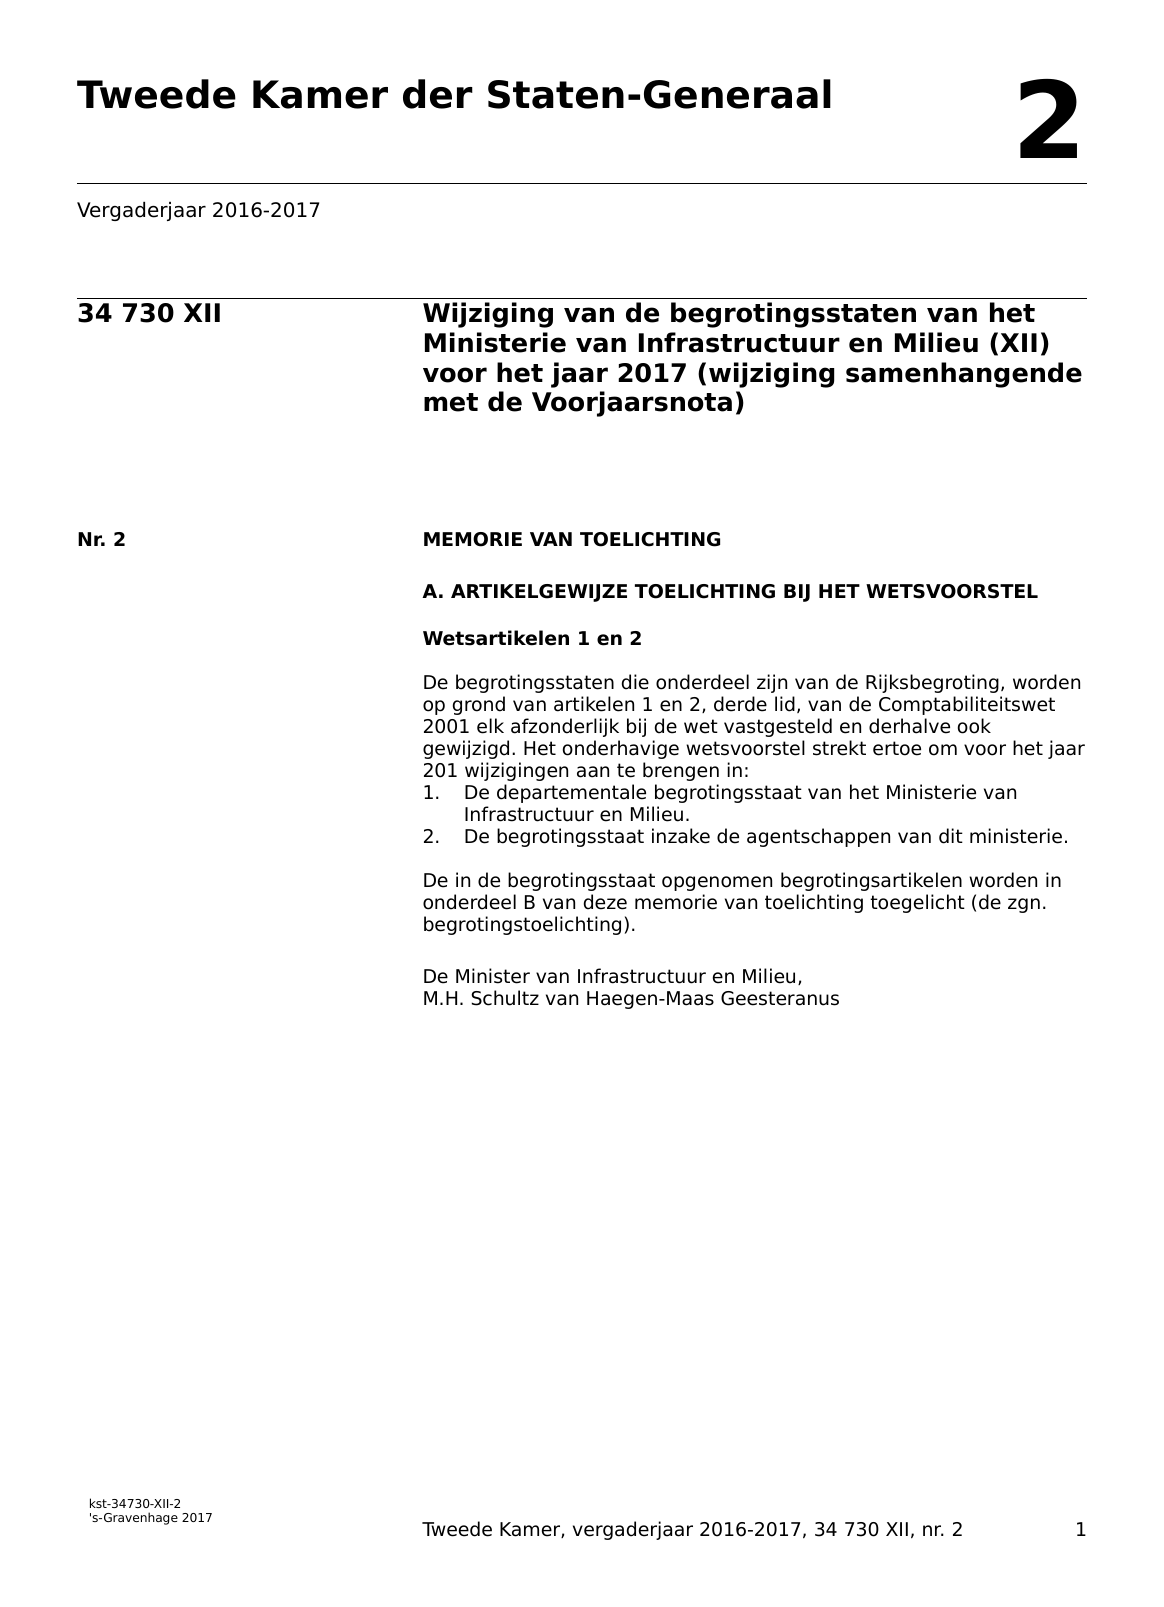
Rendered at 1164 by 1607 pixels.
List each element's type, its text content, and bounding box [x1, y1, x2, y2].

subtitle A. ARTIKELGEWIJZE TOELICHTING BIJ HET WETSVOORSTEL [422, 581, 1087, 603]
text De begrotingsstaten die onderdeel zijn van de Rijksbegroting, worden op grond van artikelen 1 en 2, derde lid, van de Comptabiliteitswet 2001 elk afzonderlijk bij de wet vastgesteld en derhalve ook gewijzigd. Het onderhavige wetsvoorstel strekt ertoe om voor het jaar 201 wijzigingen aan te brengen in: [422, 672, 1087, 782]
table_header 2 [886, 59, 1087, 183]
table_cell Vergaderjaar 2016-2017 [77, 184, 1087, 298]
text De in de begrotingsstaat opgenomen begrotingsartikelen worden in onderdeel B van deze memorie van toelichting toegelicht (de zgn. begrotingstoelichting). [422, 870, 1087, 936]
text 1. De departementale begrotingsstaat van het Ministerie van Infrastructuur en Milieu. [422, 782, 1087, 826]
text 2. De begrotingsstaat inzake de agentschappen van dit ministerie. [422, 826, 1087, 848]
text De Minister van Infrastructuur en Milieu, M.H. Schultz van Haegen-Maas Geesteranus [422, 966, 1087, 1010]
subtitle 34 730 XII Wijziging van de begrotingsstaten van het Ministerie van Infrastructuur en Milieu (XII) voor het jaar 2017 (wijziging samenhangende met de Voorjaarsnota) [77, 299, 1087, 418]
subtitle Nr. 2 MEMORIE VAN TOELICHTING [77, 529, 1087, 551]
text 's-Gravenhage 2017 [88, 1511, 323, 1525]
subtitle Wetsartikelen 1 en 2 [422, 628, 1087, 650]
table_header Tweede Kamer der Staten-Generaal [77, 59, 886, 183]
text kst-34730-XII-2 [88, 1497, 323, 1511]
